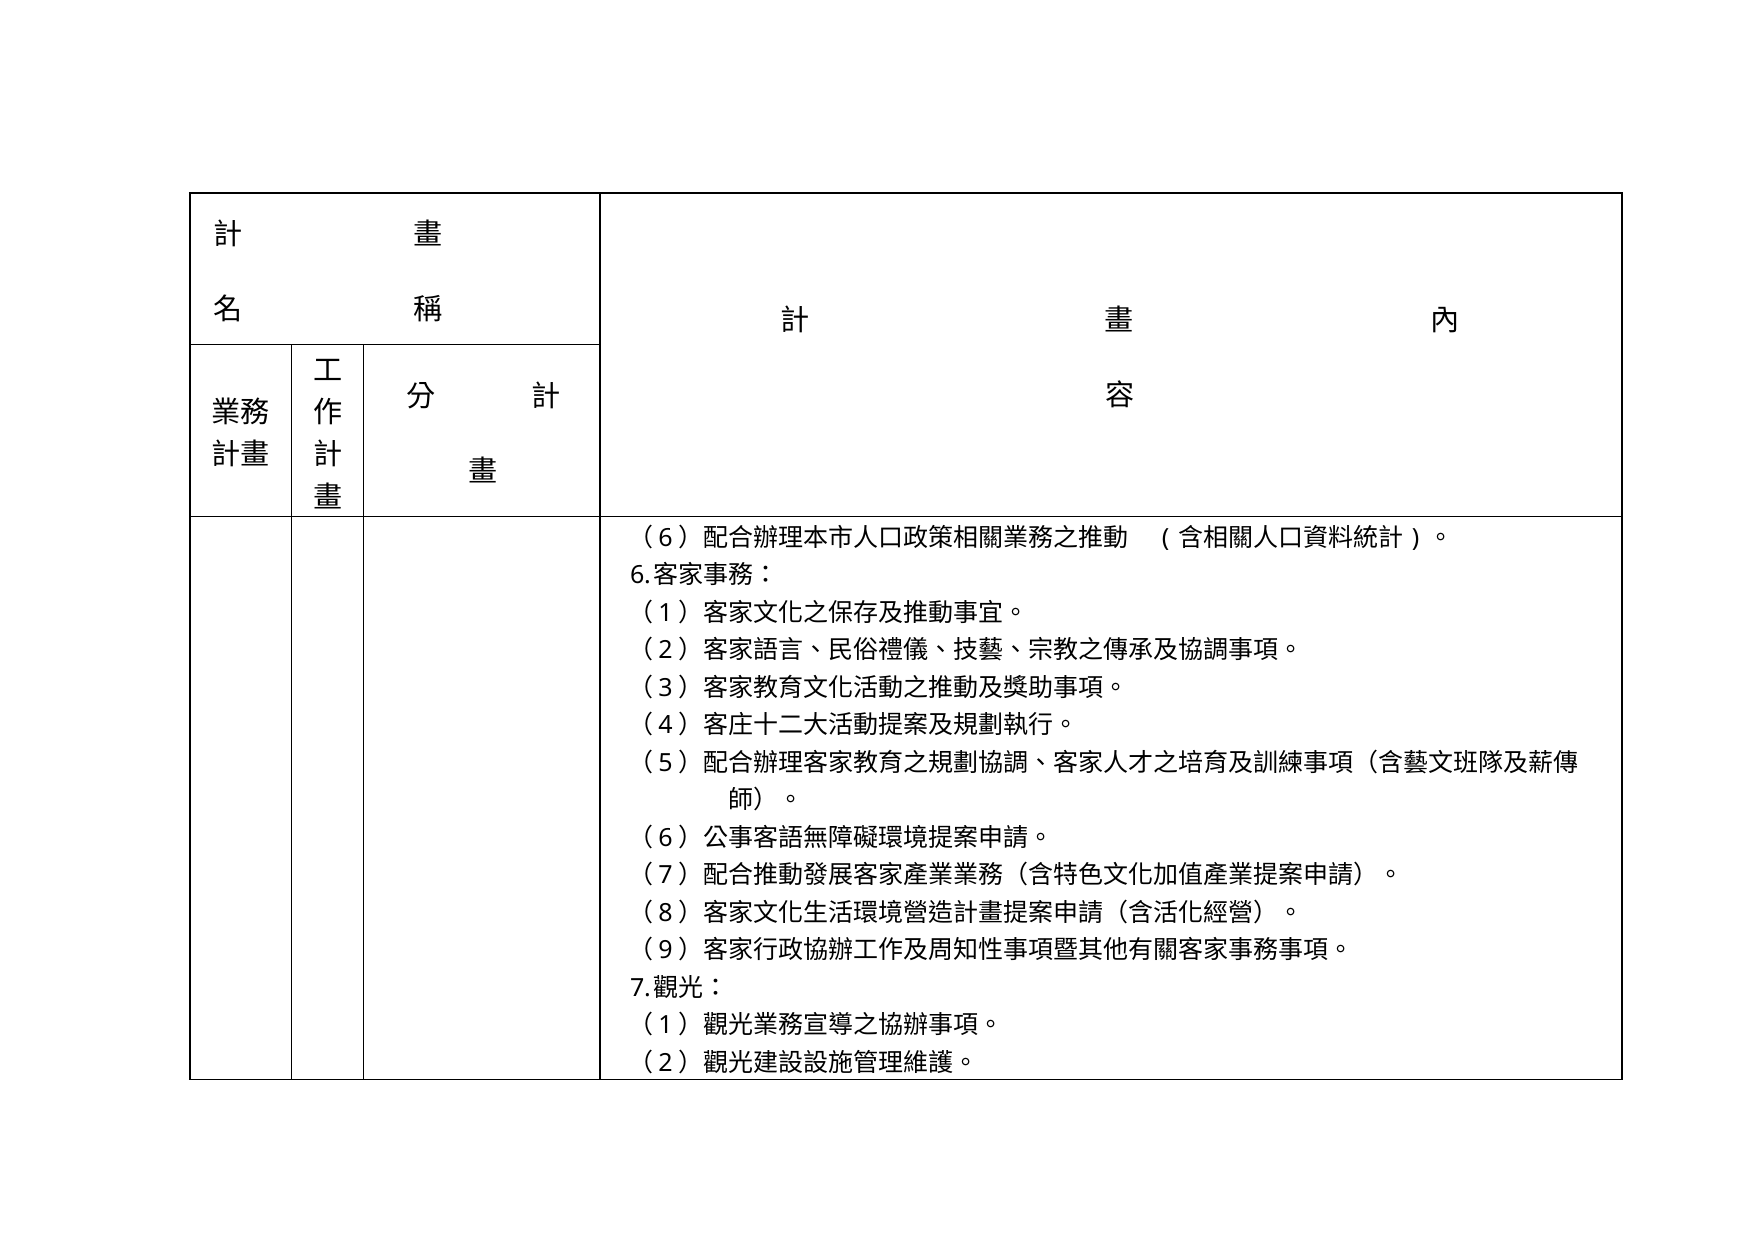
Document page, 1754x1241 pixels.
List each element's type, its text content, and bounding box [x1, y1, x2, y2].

table_cell [191, 517, 291, 1079]
table_cell （6）配合辦理本市人口政策相關業務之推動 (含相關人口資料統計)。 6.客家事務： （1）客家文化之保存及推動事宜。 （2）客家語言、民俗禮儀、技藝、宗教之傳承及協調事項。 （3）客家教育文化活動之推動及獎助事項。 （4）客庄十二大活動提案及規劃執行。 （5）配合辦理客家教育之規劃協調、客家人才之培育及訓練事項（含藝文班隊及薪傳師）。 （6）公事客語無障礙環境提案申請。 （7）配合推動發展客家產業業務（含特色文化加值產業提案申請）。 （8）客家文化生活環境營造計畫提案申請（含活化經營）。 （9）客家行政協辦工作及周知性事項暨其他有關客家事務事項。 7.觀光： （1）觀光業務宣導之協辦事項。 （2）觀光建設設施管理維護。 [601, 517, 1621, 1079]
table_header 計 畫 內 容 [601, 194, 1621, 516]
table_header 計 畫 名 稱 [191, 194, 599, 344]
table_cell [364, 517, 599, 1079]
table_cell 分 計 畫 [364, 345, 599, 516]
table_cell [292, 517, 363, 1079]
table_cell 業務 計畫 [191, 345, 291, 516]
table_cell 工作 計畫 [292, 345, 363, 516]
